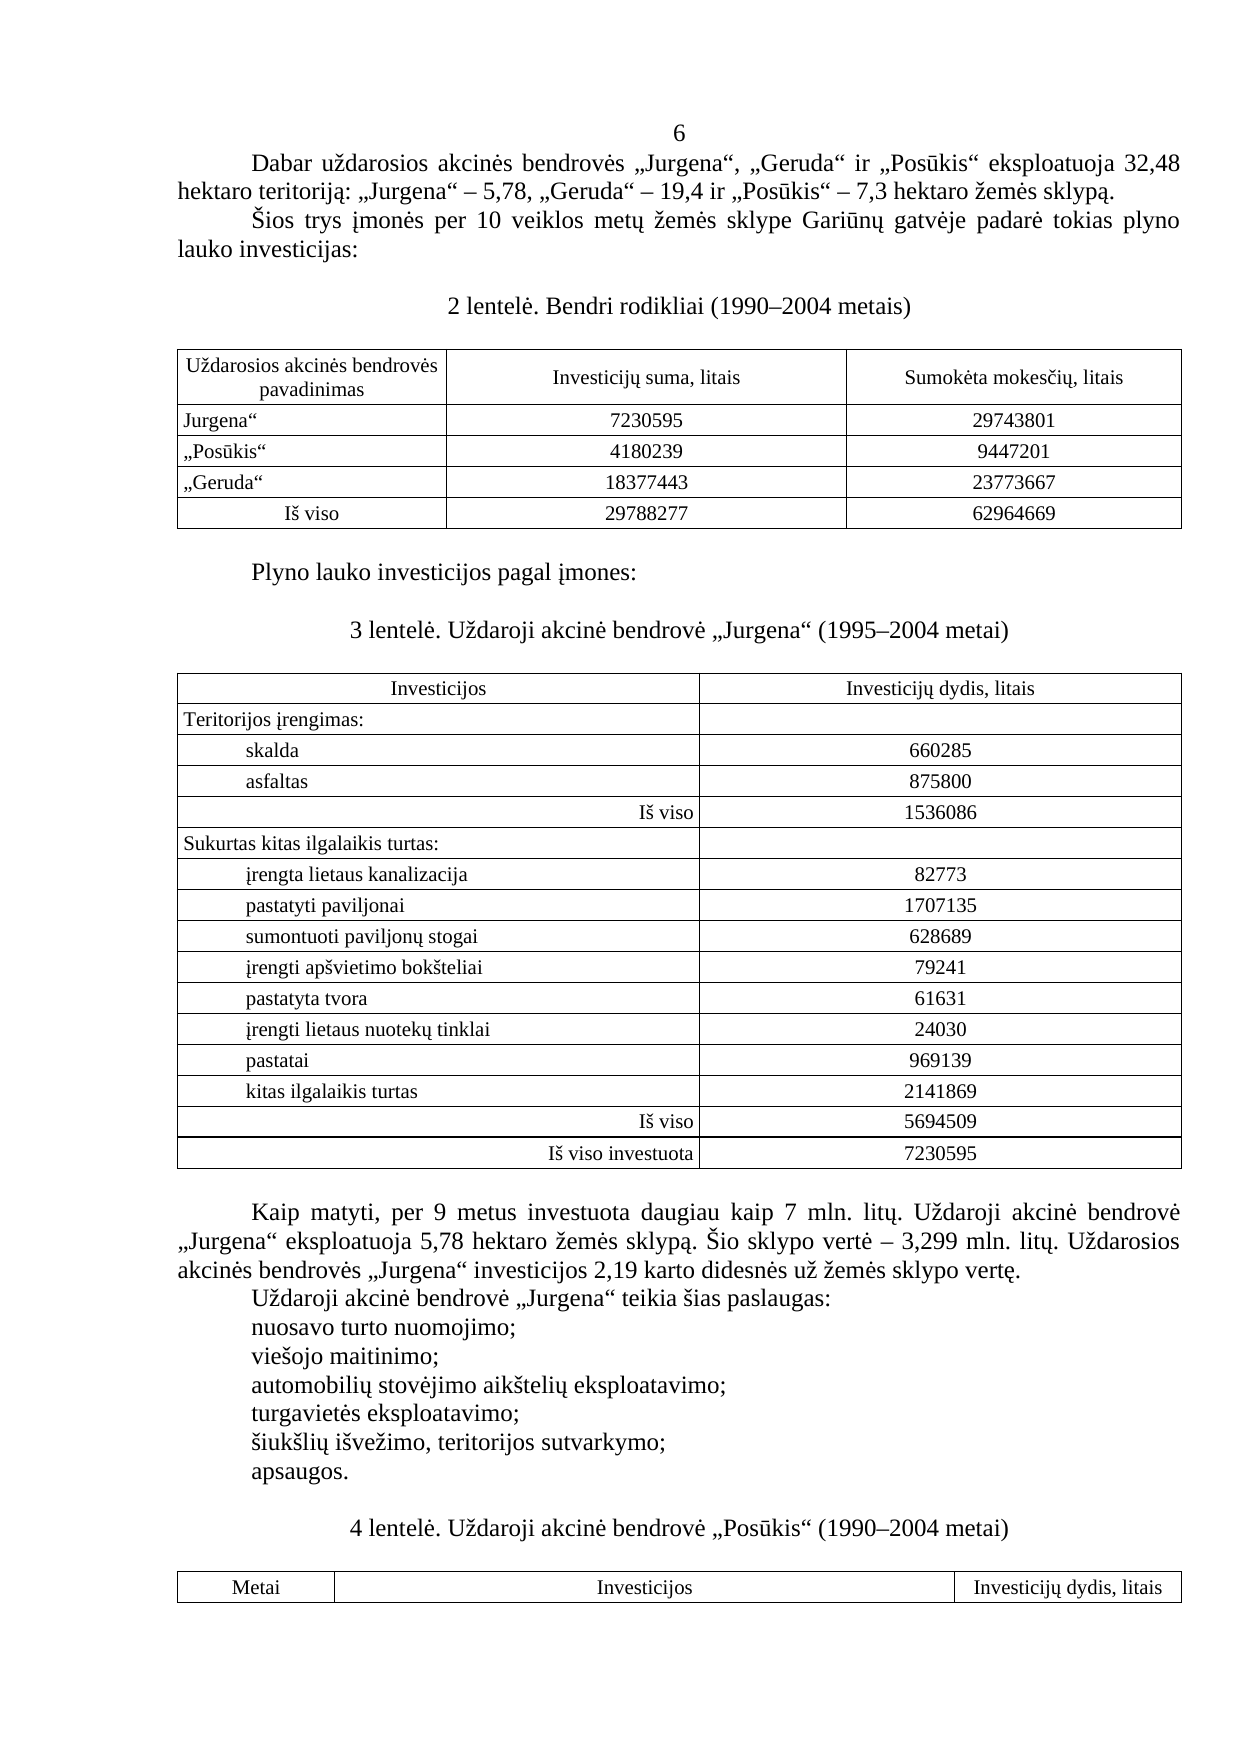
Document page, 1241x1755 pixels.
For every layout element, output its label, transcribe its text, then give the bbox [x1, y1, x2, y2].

table_header Investicijų suma, litais [447, 350, 846, 404]
table_header Investicijų dydis, litais [700, 674, 1181, 703]
table_cell 7230595 [700, 1138, 1181, 1167]
text šiukšlių išvežimo, teritorijos sutvarkymo; [177, 1427, 1181, 1456]
table_cell 9447201 [847, 436, 1181, 466]
table_cell 1707135 [700, 890, 1181, 920]
text turgavietės eksploatavimo; [177, 1398, 1181, 1427]
text 3 lentelė. Uždaroji akcinė bendrovė „Jurgena“ (1995–2004 metai) [177, 615, 1181, 644]
table_cell asfaltas [178, 766, 699, 796]
table_cell Iš viso investuota [178, 1138, 699, 1167]
table_header Investicijos [178, 674, 699, 703]
table_cell 62964669 [847, 498, 1181, 528]
text 4 lentelė. Uždaroji akcinė bendrovė „Posūkis“ (1990–2004 metai) [177, 1513, 1181, 1542]
table_cell 7230595 [447, 405, 846, 435]
text Šios trys įmonės per 10 veiklos metų žemės sklype Gariūnų gatvėje padarė tokias plyno lauko investicijas: [177, 205, 1181, 263]
table_cell 2141869 [700, 1076, 1181, 1106]
table_cell [700, 704, 1181, 734]
table_cell 5694509 [700, 1107, 1181, 1136]
table_cell pastatyti paviljonai [178, 890, 699, 920]
text Kaip matyti, per 9 metus investuota daugiau kaip 7 mln. litų. Uždaroji akcinė bendrovė „Jurgena“ eksploatuoja 5,78 hektaro žemės sklypą. Šio sklypo vertė – 3,299 mln. litų. Uždarosios akcinės bendrovės „Jurgena“ investicijos 2,19 karto didesnės už žemės sklypo vertę. [177, 1197, 1181, 1283]
table_header Uždarosios akcinės bendrovės pavadinimas [178, 350, 446, 404]
table_cell sumontuoti paviljonų stogai [178, 921, 699, 951]
table_cell 79241 [700, 952, 1181, 982]
text Dabar uždarosios akcinės bendrovės „Jurgena“, „Geruda“ ir „Posūkis“ eksploatuoja 32,48 hektaro teritoriją: „Jurgena“ – 5,78, „Geruda“ – 19,4 ir „Posūkis“ – 7,3 hektaro žemės sklypą. [177, 148, 1181, 205]
table_cell 1536086 [700, 797, 1181, 827]
table_cell įrengti lietaus nuotekų tinklai [178, 1014, 699, 1044]
table_cell 969139 [700, 1045, 1181, 1074]
table_cell pastatai [178, 1045, 699, 1074]
table_cell 29788277 [447, 498, 846, 528]
table_cell 29743801 [847, 405, 1181, 435]
text 2 lentelė. Bendri rodikliai (1990–2004 metais) [177, 291, 1181, 320]
table_header Metai [178, 1572, 334, 1602]
table_cell 875800 [700, 766, 1181, 796]
table_cell pastatyta tvora [178, 983, 699, 1013]
table_cell skalda [178, 735, 699, 765]
table_cell 24030 [700, 1014, 1181, 1044]
text Uždaroji akcinė bendrovė „Jurgena“ teikia šias paslaugas: [177, 1283, 1181, 1312]
table_header Investicijos [335, 1572, 954, 1602]
table_cell įrengta lietaus kanalizacija [178, 859, 699, 889]
table_cell 82773 [700, 859, 1181, 889]
text Plyno lauko investicijos pagal įmones: [177, 557, 1181, 586]
table_cell 4180239 [447, 436, 846, 466]
table_cell įrengti apšvietimo bokšteliai [178, 952, 699, 982]
table_cell 23773667 [847, 467, 1181, 497]
table_cell Iš viso [178, 498, 446, 528]
table_cell Teritorijos įrengimas: [178, 704, 699, 734]
table_header Sumokėta mokesčių, litais [847, 350, 1181, 404]
table_cell kitas ilgalaikis turtas [178, 1076, 699, 1106]
table_cell [700, 828, 1181, 858]
table_cell Iš viso [178, 1107, 699, 1136]
table_cell 18377443 [447, 467, 846, 497]
table_cell Iš viso [178, 797, 699, 827]
table_cell 61631 [700, 983, 1181, 1013]
table_cell Sukurtas kitas ilgalaikis turtas: [178, 828, 699, 858]
table_header Investicijų dydis, litais [955, 1572, 1181, 1602]
table_cell 628689 [700, 921, 1181, 951]
table_cell „Posūkis“ [178, 436, 446, 466]
table_cell 660285 [700, 735, 1181, 765]
text viešojo maitinimo; [177, 1341, 1181, 1370]
text apsaugos. [177, 1456, 1181, 1485]
text nuosavo turto nuomojimo; [177, 1312, 1181, 1341]
table_cell Jurgena“ [178, 405, 446, 435]
text automobilių stovėjimo aikštelių eksploatavimo; [177, 1370, 1181, 1398]
table_cell „Geruda“ [178, 467, 446, 497]
